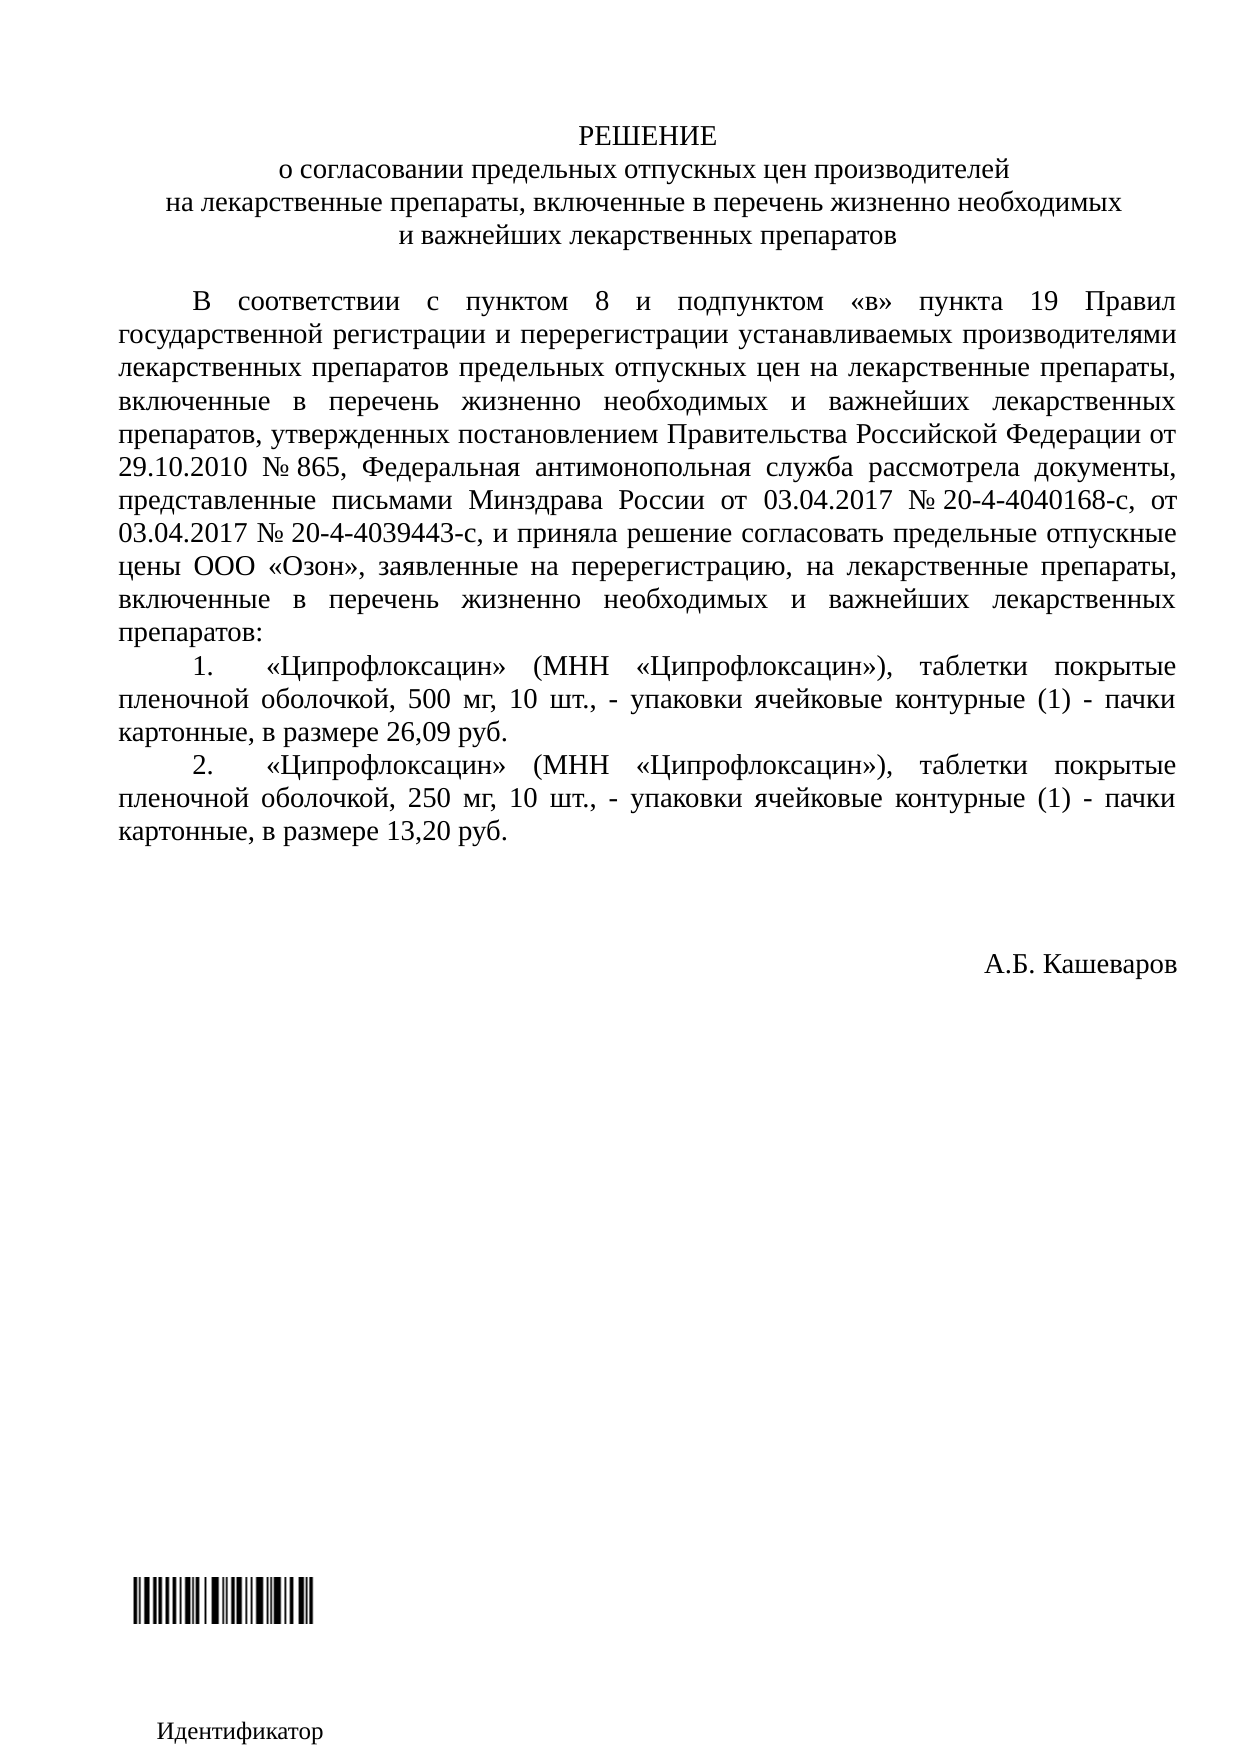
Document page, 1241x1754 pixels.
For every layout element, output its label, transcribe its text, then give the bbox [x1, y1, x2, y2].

list «Ципрофлоксацин» (МНН «Ципрофлоксацин»), таблетки покрытые пленочной оболочкой, 250 мг, 10 шт., - упаковки ячейковые контурные (1) - пачки картонные, в размере 13,20 руб. [118, 747, 1177, 847]
picture [118, 1577, 331, 1624]
text РЕШЕНИЕ [118, 118, 1177, 151]
list «Ципрофлоксацин» (МНН «Ципрофлоксацин»), таблетки покрытые пленочной оболочкой, 500 мг, 10 шт., - упаковки ячейковые контурные (1) - пачки картонные, в размере 26,09 руб. [118, 648, 1177, 747]
text и важнейших лекарственных препаратов [118, 217, 1177, 251]
text о согласовании предельных отпускных цен производителей [118, 151, 1177, 184]
text А.Б. Кашеваров [118, 946, 1177, 979]
text В соответствии с пунктом 8 и подпунктом «в» пункта 19 Правил государственной регистрации и перерегистрации устанавливаемых производителями лекарственных препаратов предельных отпускных цен на лекарственные препараты, включенные в перечень жизненно необходимых и важнейших лекарственных препаратов, утвержденных постановлением Правительства Российской Федерации от 29.10.2010 № 865, Федеральная антимонопольная служба рассмотрела документы, представленные письмами Минздрава России от 03.04.2017 № 20-4-4040168-с, от 03.04.2017 № 20-4-4039443-с, и приняла решение согласовать предельные отпускные цены ООО «Озон», заявленные на перерегистрацию, на лекарственные препараты, включенные в перечень жизненно необходимых и важнейших лекарственных препаратов: [118, 284, 1177, 648]
text на лекарственные препараты, включенные в перечень жизненно необходимых [118, 184, 1177, 217]
